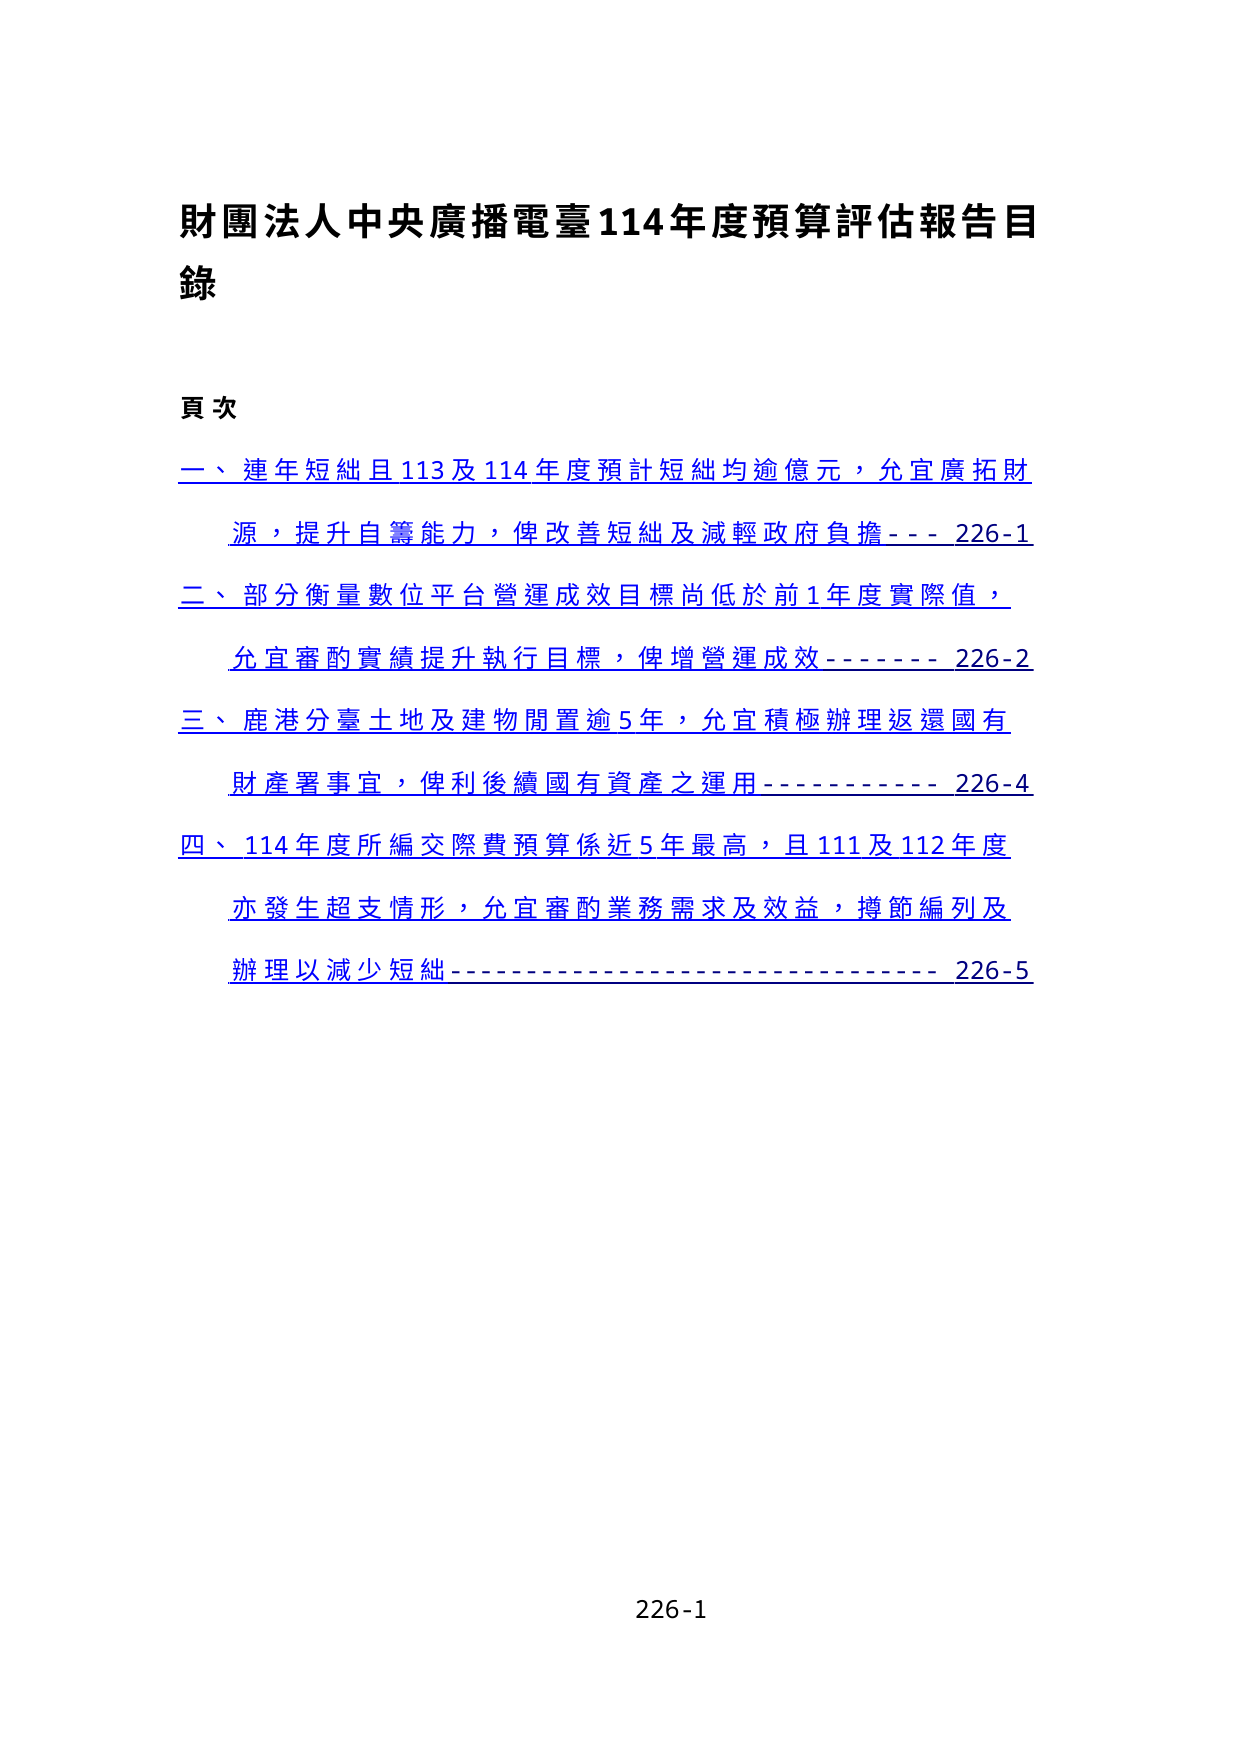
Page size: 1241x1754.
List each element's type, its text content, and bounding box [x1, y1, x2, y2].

text 四、114年度所編交際費預算係近5年最高，且111及112年度亦發生超支情形，允宜審酌業務需求及效益，撙節編列及辦理以減少短絀 226-5 [177, 802, 1034, 990]
text 頁次 [177, 302, 1063, 427]
text 三、鹿港分臺土地及建物閒置逾5年，允宜積極辦理返還國有財產署事宜，俾利後續國有資產之運用 226-4 [177, 677, 1034, 802]
text 一、連年短絀且113及114年度預計短絀均逾億元，允宜廣拓財源，提升自籌能力，俾改善短絀及減輕政府負擔 226-1 [177, 427, 1034, 552]
text 財團法人中央廣播電臺114年度預算評估報告目錄 [177, 177, 1063, 302]
text 二、部分衡量數位平台營運成效目標尚低於前1年度實際值，允宜審酌實績提升執行目標，俾增營運成效 226-2 [177, 552, 1034, 677]
